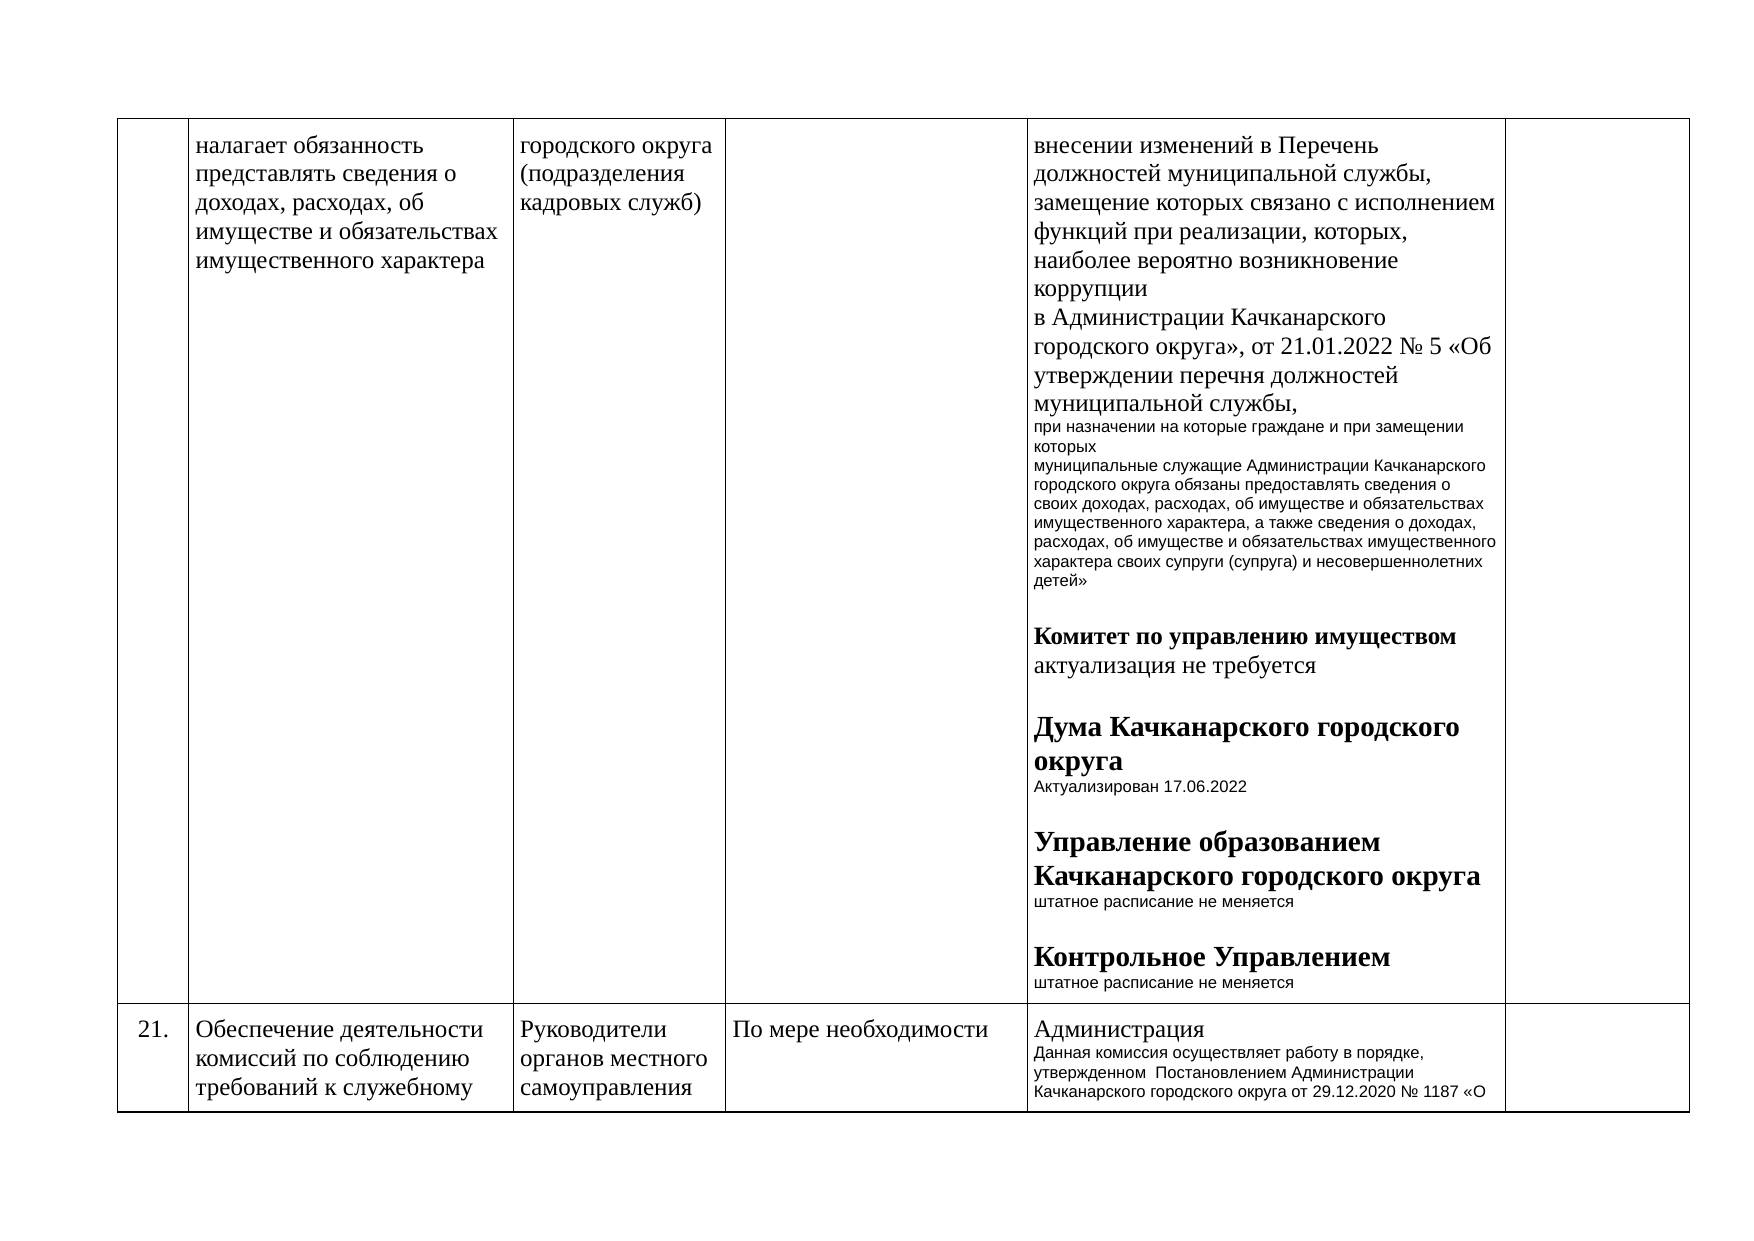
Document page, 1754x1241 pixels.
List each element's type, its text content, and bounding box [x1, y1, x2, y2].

table_cell 21. [118, 1004, 188, 1111]
table_cell Обеспечение деятельности комиссий по соблюдению требований к служебному [189, 1004, 513, 1111]
table_cell налагает обязанность представлять сведения о доходах, расходах, об имуществе и обязательствах имущественного характера [189, 119, 513, 1003]
table_cell внесении изменений в Перечень должностей муниципальной службы, замещение которых связано с исполнением функций при реализации, которых, наиболее вероятно возникновение коррупции в Администрации Качканарского городского округа», от 21.01.2022 № 5 «Об утверждении перечня должностей муниципальной службы, при назначении на которые граждане и при замещении которых муниципальные служащие Администрации Качканарского городского округа обязаны предоставлять сведения о своих доходах, расходах, об имуществе и обязательствах имущественного характера, а также сведения о доходах, расходах, об имуществе и обязательствах имущественного характера своих супруги (супруга) и несовершеннолетних детей» Комитет по управлению имуществом актуализация не требуется Дума Качканарского городского округа Актуализирован 17.06.2022 Управление образованием Качканарского городского округа штатное расписание не меняется Контрольное Управлением штатное расписание не меняется [1028, 119, 1505, 1003]
table_cell [726, 119, 1027, 1003]
table_cell городского округа (подразделения кадровых служб) [514, 119, 725, 1003]
table_cell [1506, 1004, 1689, 1111]
table_cell [1506, 119, 1689, 1003]
table_cell Администрация Данная комиссия осуществляет работу в порядке, утвержденном Постановлением Администрации Качканарского городского округа от 29.12.2020 № 1187 «О [1028, 1004, 1505, 1111]
table_cell По мере необходимости [726, 1004, 1027, 1111]
table_cell Руководители органов местного самоуправления [514, 1004, 725, 1111]
table_cell [118, 119, 188, 1003]
